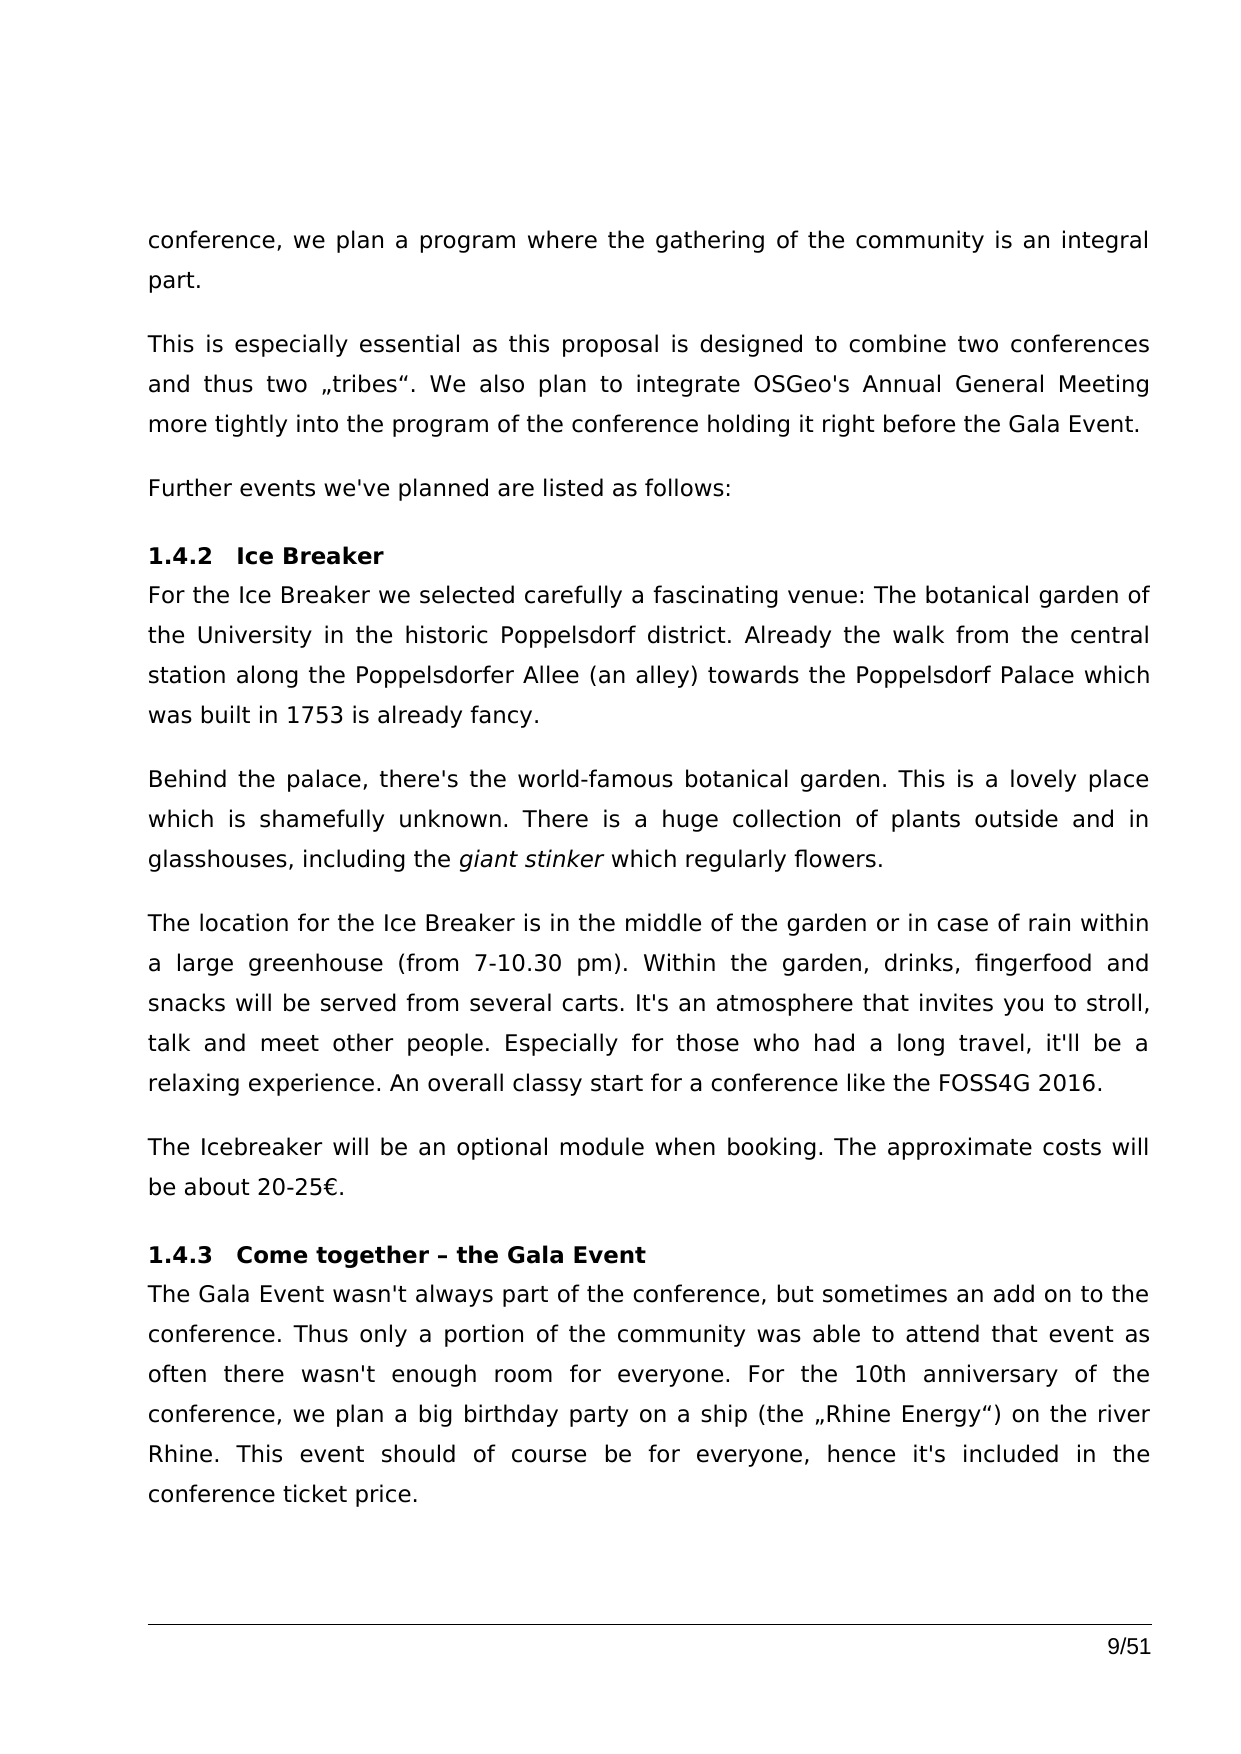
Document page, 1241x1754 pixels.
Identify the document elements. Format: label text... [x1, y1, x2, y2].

subtitle Come together – the Gala Event [148, 1237, 1152, 1270]
text The Gala Event wasn't always part of the conference, but sometimes an add on to the conference. Thus only a portion of the community was able to attend that event as often there wasn't enough room for everyone. For the 10th anniversary of the conference, we plan a big birthday party on a ship (the „Rhine Energy“) on the river Rhine. This event should of course be for everyone, hence it's included in the conference ticket price. [148, 1282, 1152, 1508]
text Behind the palace, there's the world-famous botanical garden. This is a lovely place which is shamefully unknown. There is a huge collection of plants outside and in glasshouses, including the giant stinker which regularly flowers. [148, 766, 1152, 873]
text The location for the Ice Breaker is in the middle of the garden or in case of rain within a large greenhouse (from 7-10.30 pm). Within the garden, drinks, fingerfood and snacks will be served from several carts. It's an atmosphere that invites you to stroll, talk and meet other people. Especially for those who had a long travel, it'll be a relaxing experience. An overall classy start for a conference like the FOSS4G 2016. [148, 910, 1152, 1097]
text The Icebreaker will be an optional module when booking. The approximate costs will be about 20-25€. [148, 1134, 1152, 1200]
text conference, we plan a program where the gathering of the community is an integral part. [148, 227, 1152, 294]
text Further events we've planned are listed as follows: [148, 475, 1152, 501]
text For the Ice Breaker we selected carefully a fascinating venue: The botanical garden of the University in the historic Poppelsdorf district. Already the walk from the central station along the Poppelsdorfer Allee (an alley) towards the Poppelsdorf Palace which was built in 1753 is already fancy. [148, 583, 1152, 729]
subtitle Ice Breaker [148, 538, 1152, 571]
text This is especially essential as this proposal is designed to combine two conferences and thus two „tribes“. We also plan to integrate OSGeo's Annual General Meeting more tightly into the program of the conference holding it right before the Gala Event. [148, 331, 1152, 438]
